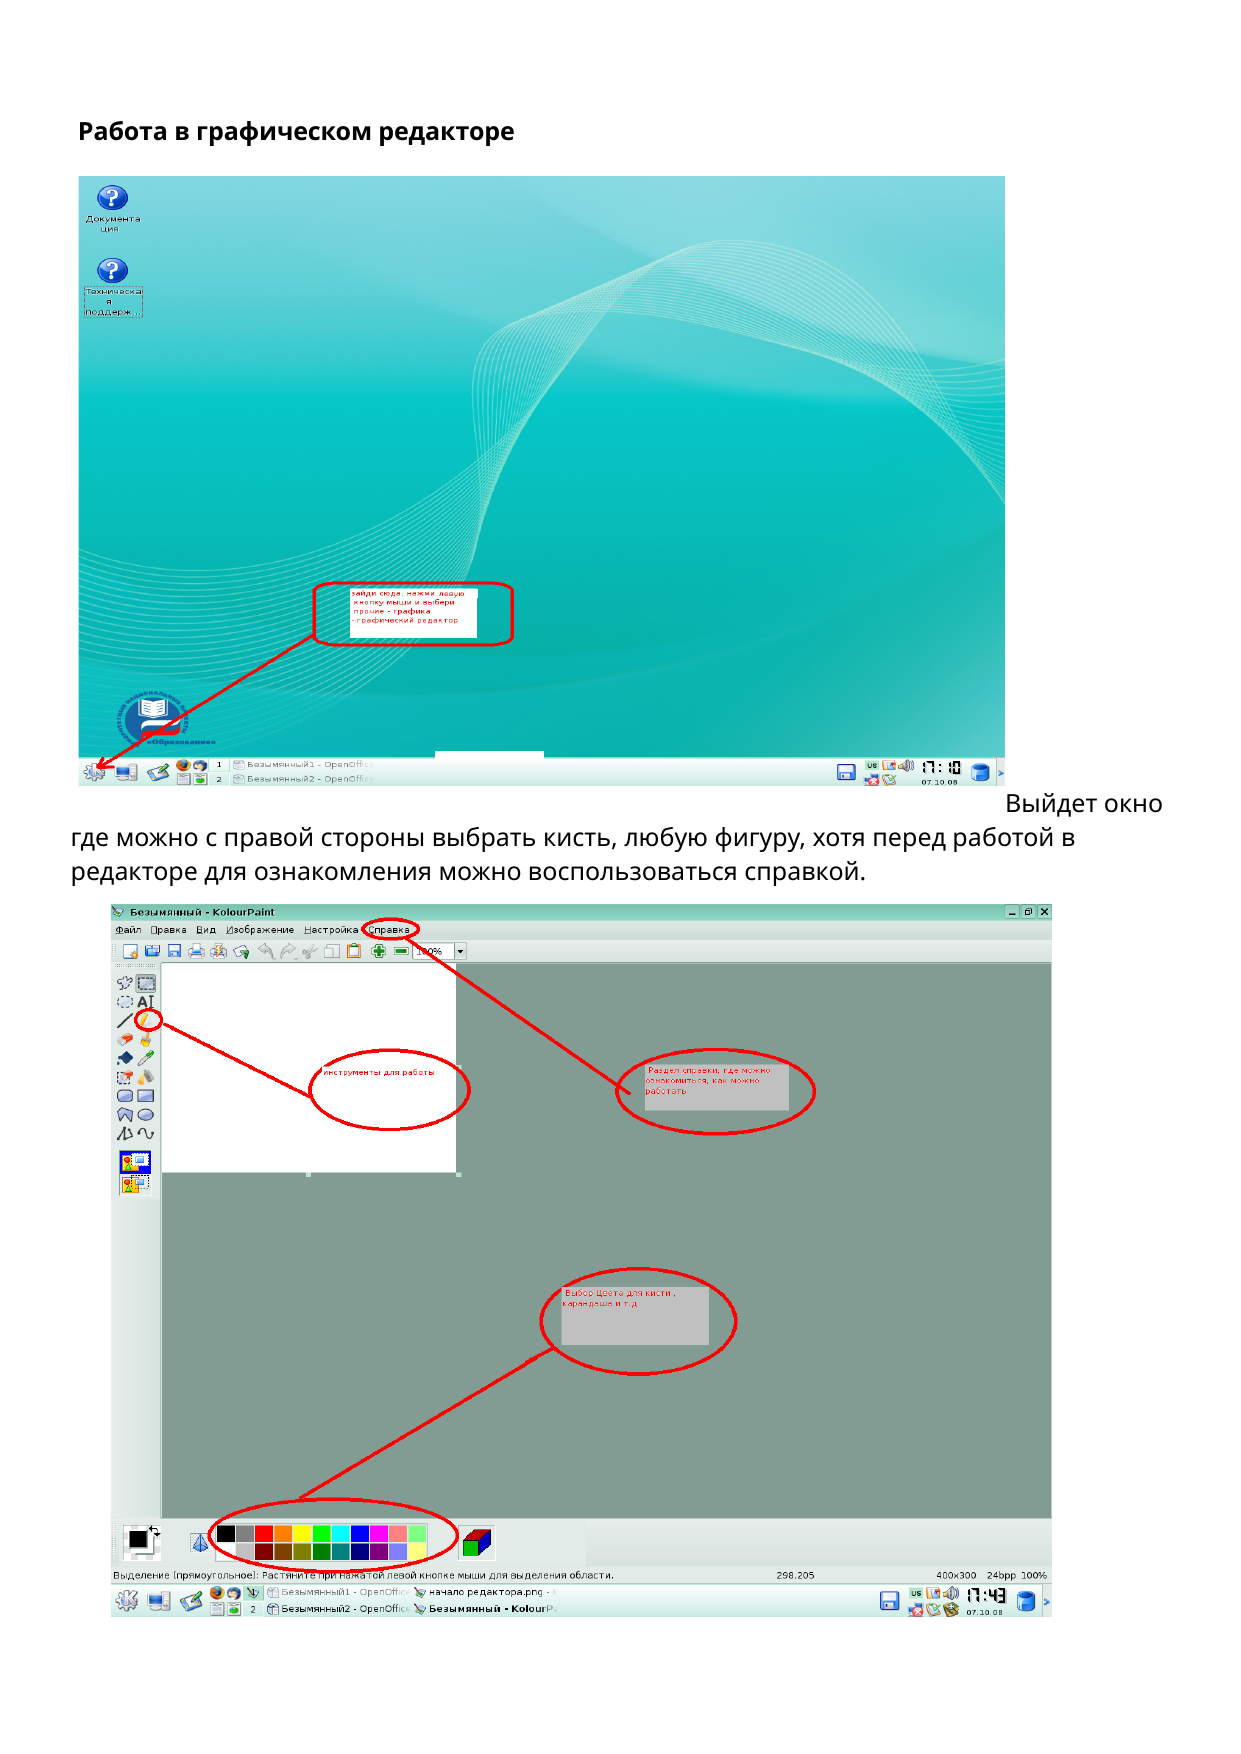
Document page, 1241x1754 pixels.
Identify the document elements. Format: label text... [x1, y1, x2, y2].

picture [110, 904, 1052, 1617]
text Работа в графическом редакторе [71, 118, 1113, 146]
picture [78, 176, 1005, 786]
text Выйдет окно где можно с правой стороны выбрать кисть, любую фигуру, хотя перед работой в редакторе для ознакомления можно воспользоваться справкой. [70, 786, 1175, 888]
